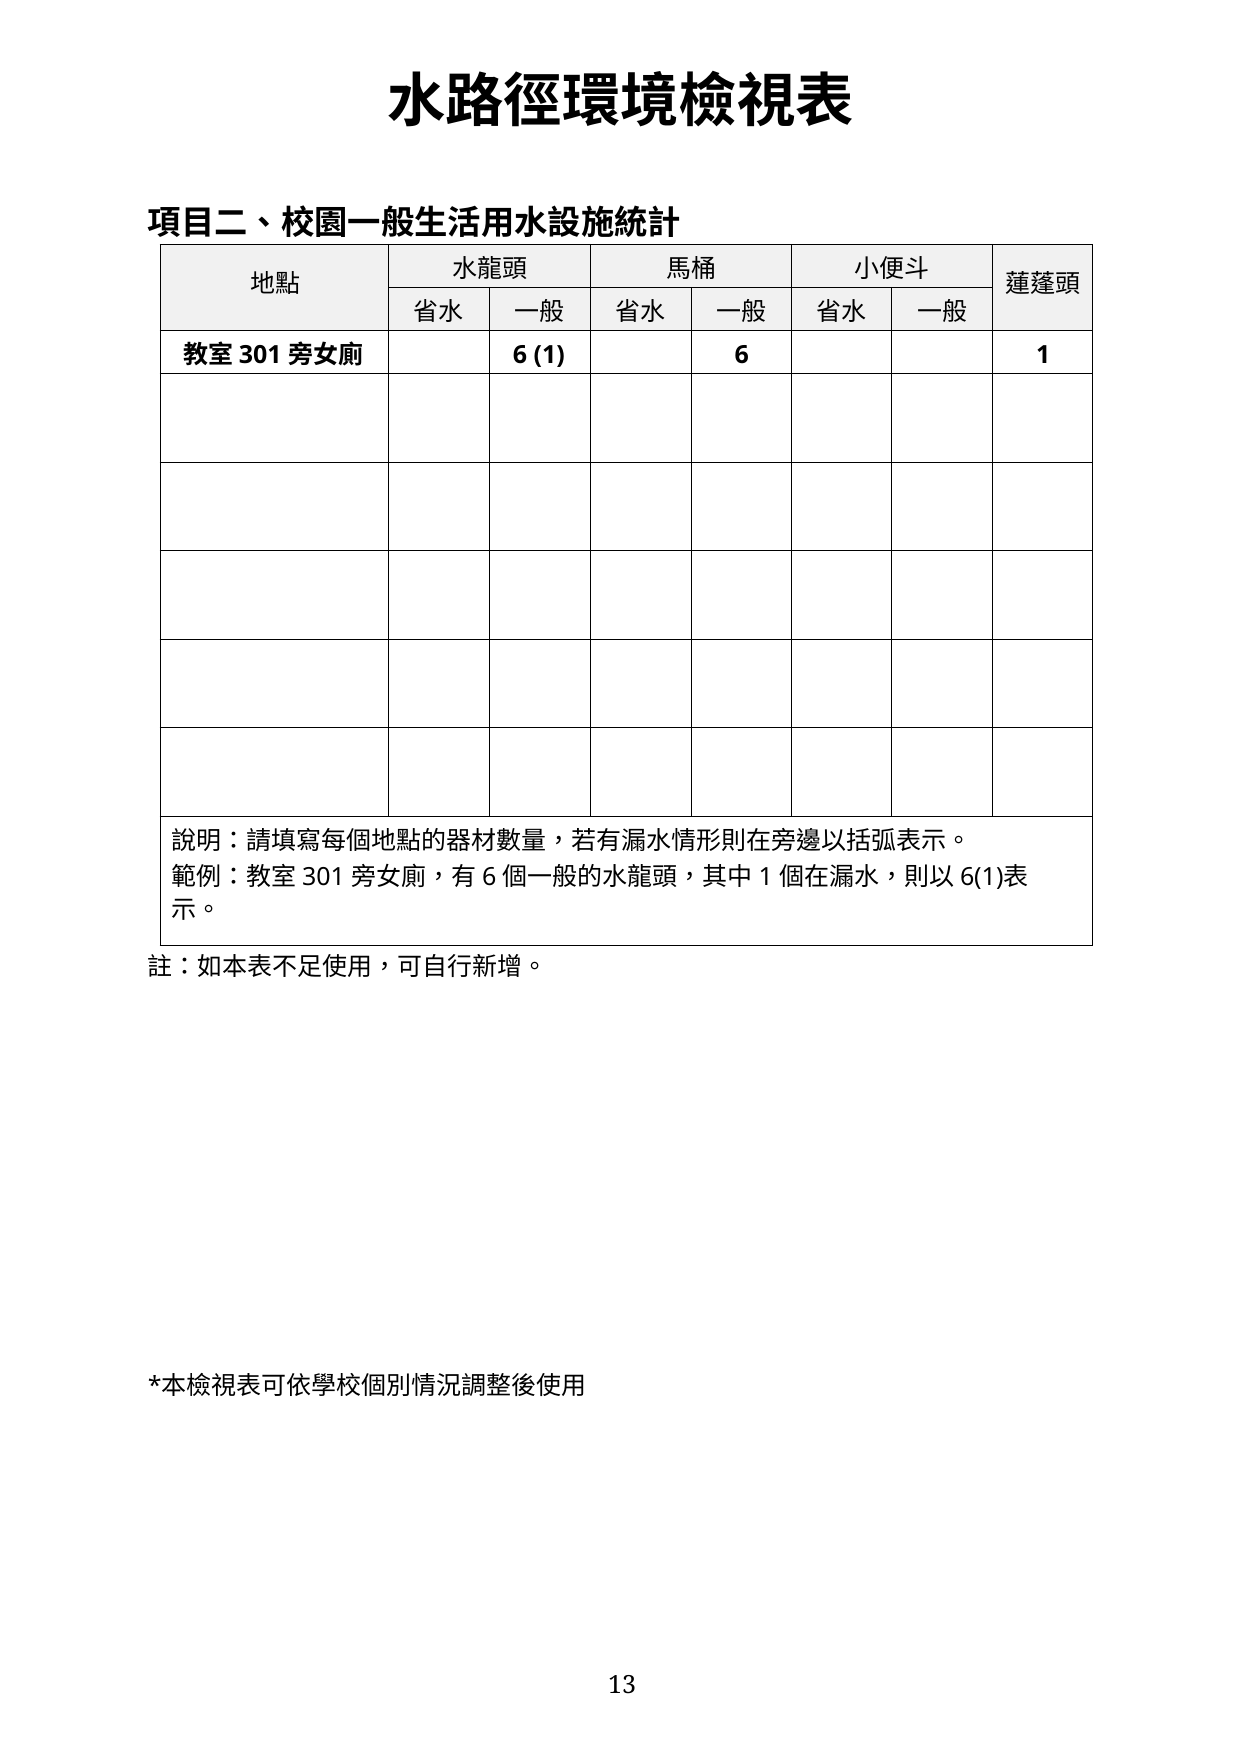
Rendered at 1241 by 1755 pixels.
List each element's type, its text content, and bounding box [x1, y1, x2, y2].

table_cell [692, 374, 791, 462]
table_cell 1 [993, 331, 1092, 373]
table_header 蓮蓬頭 [993, 245, 1092, 330]
table_header 水龍頭 [389, 245, 590, 287]
table_cell [792, 463, 891, 550]
table_cell [591, 728, 691, 816]
table_cell [792, 728, 891, 816]
table_cell [490, 374, 590, 462]
table_cell [490, 463, 590, 550]
table_cell [389, 640, 489, 727]
table_cell [993, 551, 1092, 639]
table_header 小便斗 [792, 245, 992, 287]
table_cell [161, 374, 388, 462]
table_cell [490, 551, 590, 639]
text 項目二、校園一般生活用水設施統計 [148, 196, 1201, 244]
table_cell [389, 728, 489, 816]
table_cell [792, 331, 891, 373]
table_cell [792, 640, 891, 727]
table_cell [993, 374, 1092, 462]
table_cell [389, 551, 489, 639]
table_header 馬桶 [591, 245, 791, 287]
table_cell [490, 640, 590, 727]
table_cell [591, 331, 691, 373]
table_cell [161, 640, 388, 727]
table_cell [993, 728, 1092, 816]
table_cell [993, 463, 1092, 550]
table_cell [389, 374, 489, 462]
table_cell [792, 374, 891, 462]
text *本檢視表可依學校個別情況調整後使用 [148, 1366, 1201, 1402]
table_cell [591, 374, 691, 462]
table_cell 6 [692, 331, 791, 373]
table_cell 省水 [389, 288, 489, 330]
table_cell [591, 551, 691, 639]
table_header 地點 [161, 245, 388, 330]
table_cell [892, 331, 992, 373]
table_cell 6 (1) [490, 331, 590, 373]
table_cell [389, 463, 489, 550]
table_cell [692, 551, 791, 639]
table_cell 一般 [892, 288, 992, 330]
table_cell [389, 331, 489, 373]
table_cell [993, 640, 1092, 727]
table_cell [490, 728, 590, 816]
table_cell [792, 551, 891, 639]
table_cell [692, 728, 791, 816]
table_cell 省水 [792, 288, 891, 330]
table_cell [892, 640, 992, 727]
table_cell [692, 640, 791, 727]
table_cell 教室 301 旁女廁 [161, 331, 388, 373]
table_cell [591, 463, 691, 550]
table_cell 一般 [490, 288, 590, 330]
table_cell [161, 551, 388, 639]
table_cell [892, 374, 992, 462]
table_cell 省水 [591, 288, 691, 330]
table_cell [892, 728, 992, 816]
table_cell 說明：請填寫每個地點的器材數量，若有漏水情形則在旁邊以括弧表示。 範例：教室 301 旁女廁，有 6 個一般的水龍頭，其中 1 個在漏水，則以 6(1)表示。 [161, 817, 1092, 945]
table_cell [591, 640, 691, 727]
table_cell 一般 [692, 288, 791, 330]
table_cell [161, 463, 388, 550]
table_cell [161, 728, 388, 816]
text 註：如本表不足使用，可自行新增。 [148, 946, 1201, 983]
table_cell [892, 463, 992, 550]
table_cell [692, 463, 791, 550]
table_cell [892, 551, 992, 639]
